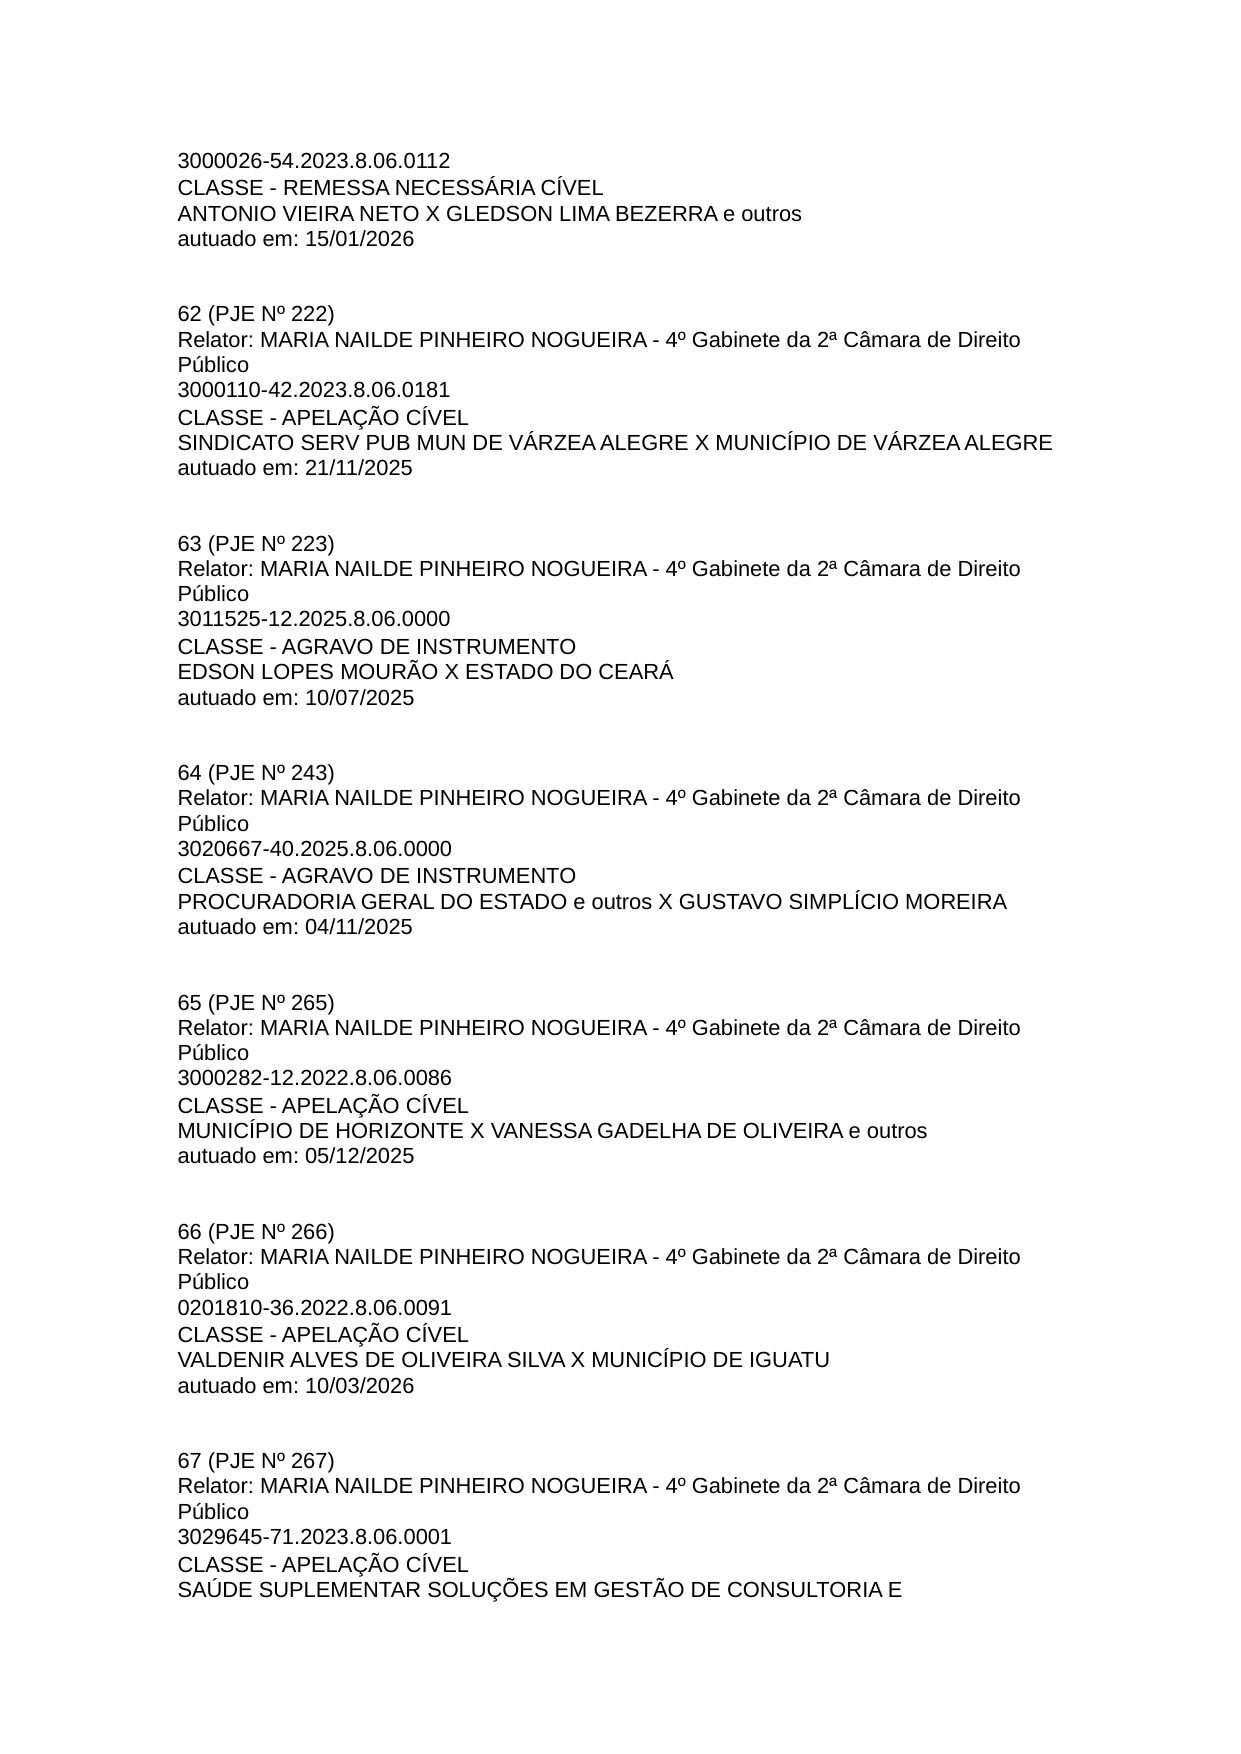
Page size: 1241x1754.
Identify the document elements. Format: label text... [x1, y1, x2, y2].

text 63 (PJE Nº 223) [177, 531, 1063, 556]
text CLASSE - AGRAVO DE INSTRUMENTO EDSON LOPES MOURÃO X ESTADO DO CEARÁ autuado em: 10/07/2025 [177, 634, 1063, 710]
text 65 (PJE Nº 265) [177, 989, 1063, 1015]
text 67 (PJE Nº 267) [177, 1448, 1063, 1473]
text CLASSE - APELAÇÃO CÍVEL VALDENIR ALVES DE OLIVEIRA SILVA X MUNICÍPIO DE IGUATU autuado em: 10/03/2026 [177, 1322, 1063, 1398]
text CLASSE - APELAÇÃO CÍVEL SINDICATO SERV PUB MUN DE VÁRZEA ALEGRE X MUNICÍPIO DE VÁRZEA ALEGRE autuado em: 21/11/2025 [177, 405, 1063, 480]
text CLASSE - REMESSA NECESSÁRIA CÍVEL ANTONIO VIEIRA NETO X GLEDSON LIMA BEZERRA e outros autuado em: 15/01/2026 [177, 175, 1063, 251]
subtitle 0201810-36.2022.8.06.0091 [177, 1294, 1063, 1320]
text Relator: MARIA NAILDE PINHEIRO NOGUEIRA - 4º Gabinete da 2ª Câmara de Direito Público [177, 1473, 1063, 1524]
text CLASSE - APELAÇÃO CÍVEL MUNICÍPIO DE HORIZONTE X VANESSA GADELHA DE OLIVEIRA e outros autuado em: 05/12/2025 [177, 1093, 1063, 1168]
subtitle 3000110-42.2023.8.06.0181 [177, 377, 1063, 402]
text CLASSE - AGRAVO DE INSTRUMENTO PROCURADORIA GERAL DO ESTADO e outros X GUSTAVO SIMPLÍCIO MOREIRA autuado em: 04/11/2025 [177, 863, 1063, 939]
text Relator: MARIA NAILDE PINHEIRO NOGUEIRA - 4º Gabinete da 2ª Câmara de Direito Público [177, 327, 1063, 377]
text 62 (PJE Nº 222) [177, 301, 1063, 327]
subtitle 3000282-12.2022.8.06.0086 [177, 1065, 1063, 1090]
subtitle 3000026-54.2023.8.06.0112 [177, 148, 1063, 173]
text Relator: MARIA NAILDE PINHEIRO NOGUEIRA - 4º Gabinete da 2ª Câmara de Direito Público [177, 785, 1063, 836]
subtitle 3020667-40.2025.8.06.0000 [177, 836, 1063, 861]
subtitle 3011525-12.2025.8.06.0000 [177, 606, 1063, 632]
text 66 (PJE Nº 266) [177, 1219, 1063, 1244]
text Relator: MARIA NAILDE PINHEIRO NOGUEIRA - 4º Gabinete da 2ª Câmara de Direito Público [177, 1015, 1063, 1065]
text 64 (PJE Nº 243) [177, 760, 1063, 785]
text Relator: MARIA NAILDE PINHEIRO NOGUEIRA - 4º Gabinete da 2ª Câmara de Direito Público [177, 556, 1063, 606]
text Relator: MARIA NAILDE PINHEIRO NOGUEIRA - 4º Gabinete da 2ª Câmara de Direito Público [177, 1244, 1063, 1294]
subtitle 3029645-71.2023.8.06.0001 [177, 1524, 1063, 1549]
text CLASSE - APELAÇÃO CÍVEL SAÚDE SUPLEMENTAR SOLUÇÕES EM GESTÃO DE CONSULTORIA E [177, 1552, 1063, 1602]
